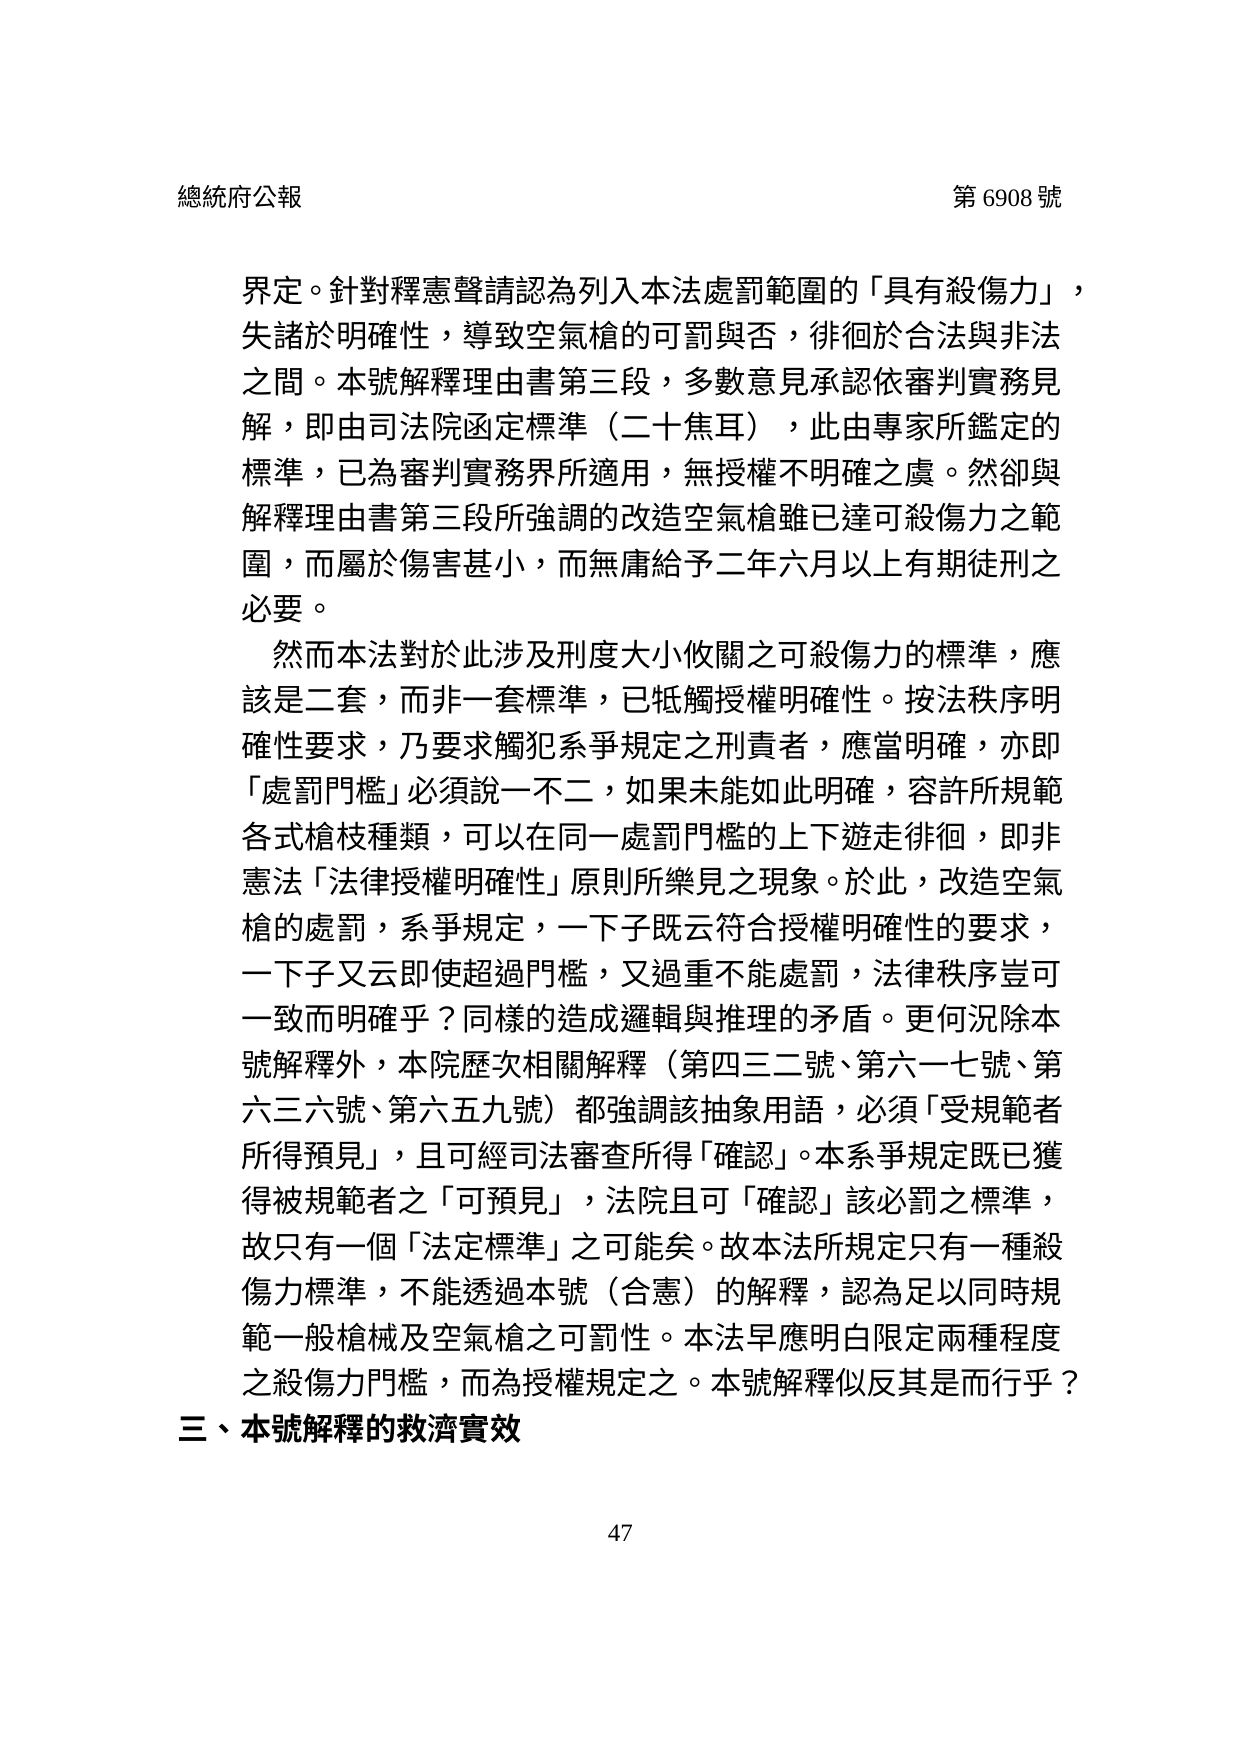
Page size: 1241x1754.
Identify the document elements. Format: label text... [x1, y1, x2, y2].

text 然而本法對於此涉及刑度大小攸關之可殺傷力的標準，應該是二套，而非一套標準，已牴觸授權明確性。按法秩序明確性要求，乃要求觸犯系爭規定之刑責者，應當明確，亦即「處罰門檻」必須說一不二，如果未能如此明確，容許所規範各式槍枝種類，可以在同一處罰門檻的上下遊走徘徊，即非憲法「法律授權明確性」原則所樂見之現象。於此，改造空氣槍的處罰，系爭規定，一下子既云符合授權明確性的要求，一下子又云即使超過門檻，又過重不能處罰，法律秩序豈可一致而明確乎？同樣的造成邏輯與推理的矛盾。更何況除本號解釋外，本院歷次相關解釋（第四三二號、第六一七號、第六三六號、第六五九號）都強調該抽象用語，必須「受規範者所得預見」，且可經司法審查所得「確認」。本系爭規定既已獲得被規範者之「可預見」，法院且可「確認」該必罰之標準，故只有一個「法定標準」之可能矣。故本法所規定只有一種殺傷力標準，不能透過本號（合憲）的解釋，認為足以同時規範一般槍械及空氣槍之可罰性。本法早應明白限定兩種程度之殺傷力門檻，而為授權規定之。本號解釋似反其是而行乎？ [241, 630, 1063, 1404]
text 同樣的，拘泥於學術性質的審查模式也見諸於對殺傷力的界定。針對釋憲聲請認為列入本法處罰範圍的「具有殺傷力」，失諸於明確性，導致空氣槍的可罰與否，徘徊於合法與非法之間。本號解釋理由書第三段，多數意見承認依審判實務見解，即由司法院函定標準（二十焦耳），此由專家所鑑定的標準，已為審判實務界所適用，無授權不明確之虞。然卻與解釋理由書第三段所強調的改造空氣槍雖已達可殺傷力之範圍，而屬於傷害甚小，而無庸給予二年六月以上有期徒刑之必要。 [241, 266, 1063, 630]
text 三、本號解釋的救濟實效 [177, 1404, 1063, 1449]
